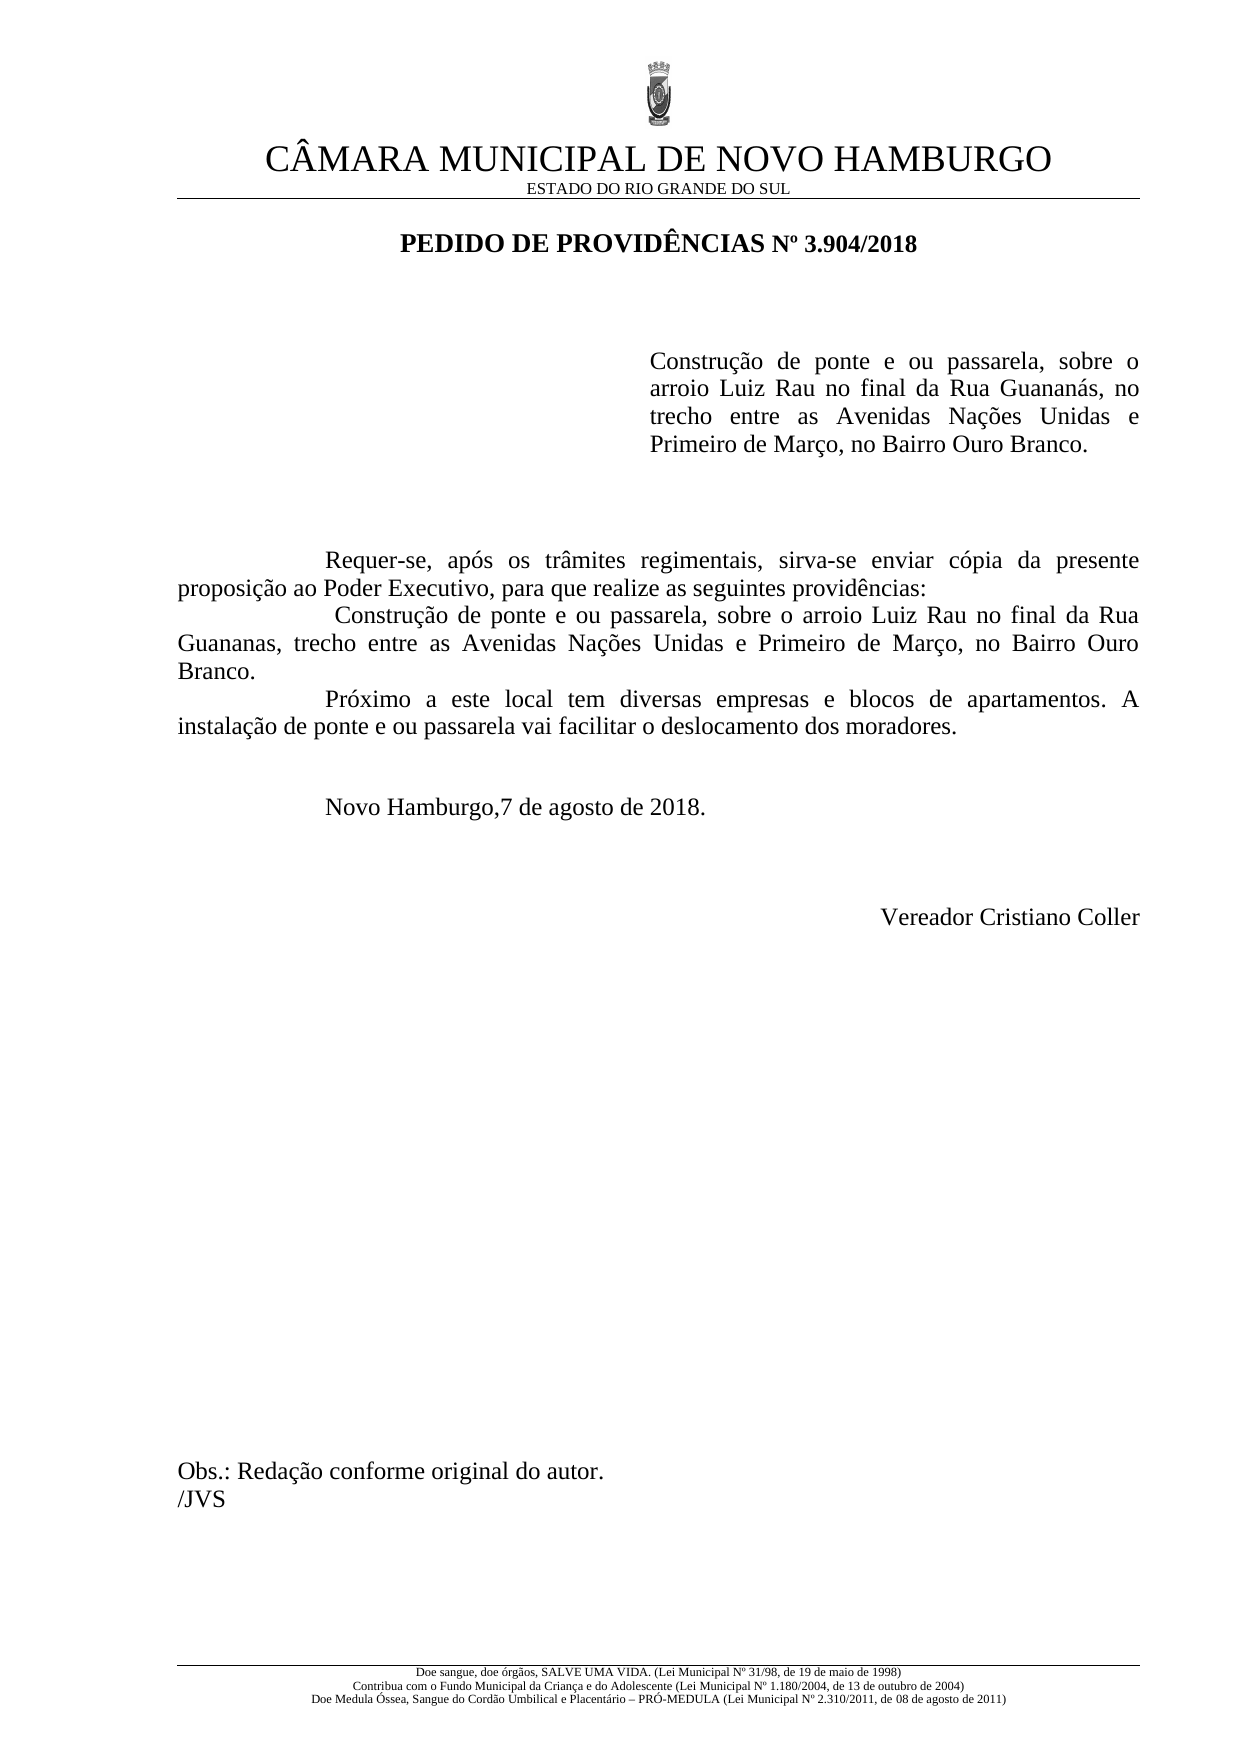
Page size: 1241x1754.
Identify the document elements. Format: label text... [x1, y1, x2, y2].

text PEDIDO DE PROVIDÊNCIAS Nº 3.904/2018 [177, 228, 1140, 258]
text Vereador Cristiano Coller [177, 903, 1140, 931]
text Obs.: Redação conforme original do autor. [177, 1457, 1140, 1485]
text Construção de ponte e ou passarela, sobre o arroio Luiz Rau no final da Rua Guananas, trecho entre as Avenidas Nações Unidas e Primeiro de Março, no Bairro Ouro Branco. [177, 602, 1140, 685]
text /JVS [177, 1485, 1140, 1512]
text Requer-se, após os trâmites regimentais, sirva-se enviar cópia da presente proposição ao Poder Executivo, para que realize as seguintes providências: [177, 546, 1140, 602]
text Novo Hamburgo,7 de agosto de 2018. [177, 793, 1140, 821]
text Próximo a este local tem diversas empresas e blocos de apartamentos. A instalação de ponte e ou passarela vai facilitar o deslocamento dos moradores. [177, 685, 1140, 740]
text Construção de ponte e ou passarela, sobre o arroio Luiz Rau no final da Rua Guananás, no trecho entre as Avenidas Nações Unidas e Primeiro de Março, no Bairro Ouro Branco. [649, 347, 1140, 458]
